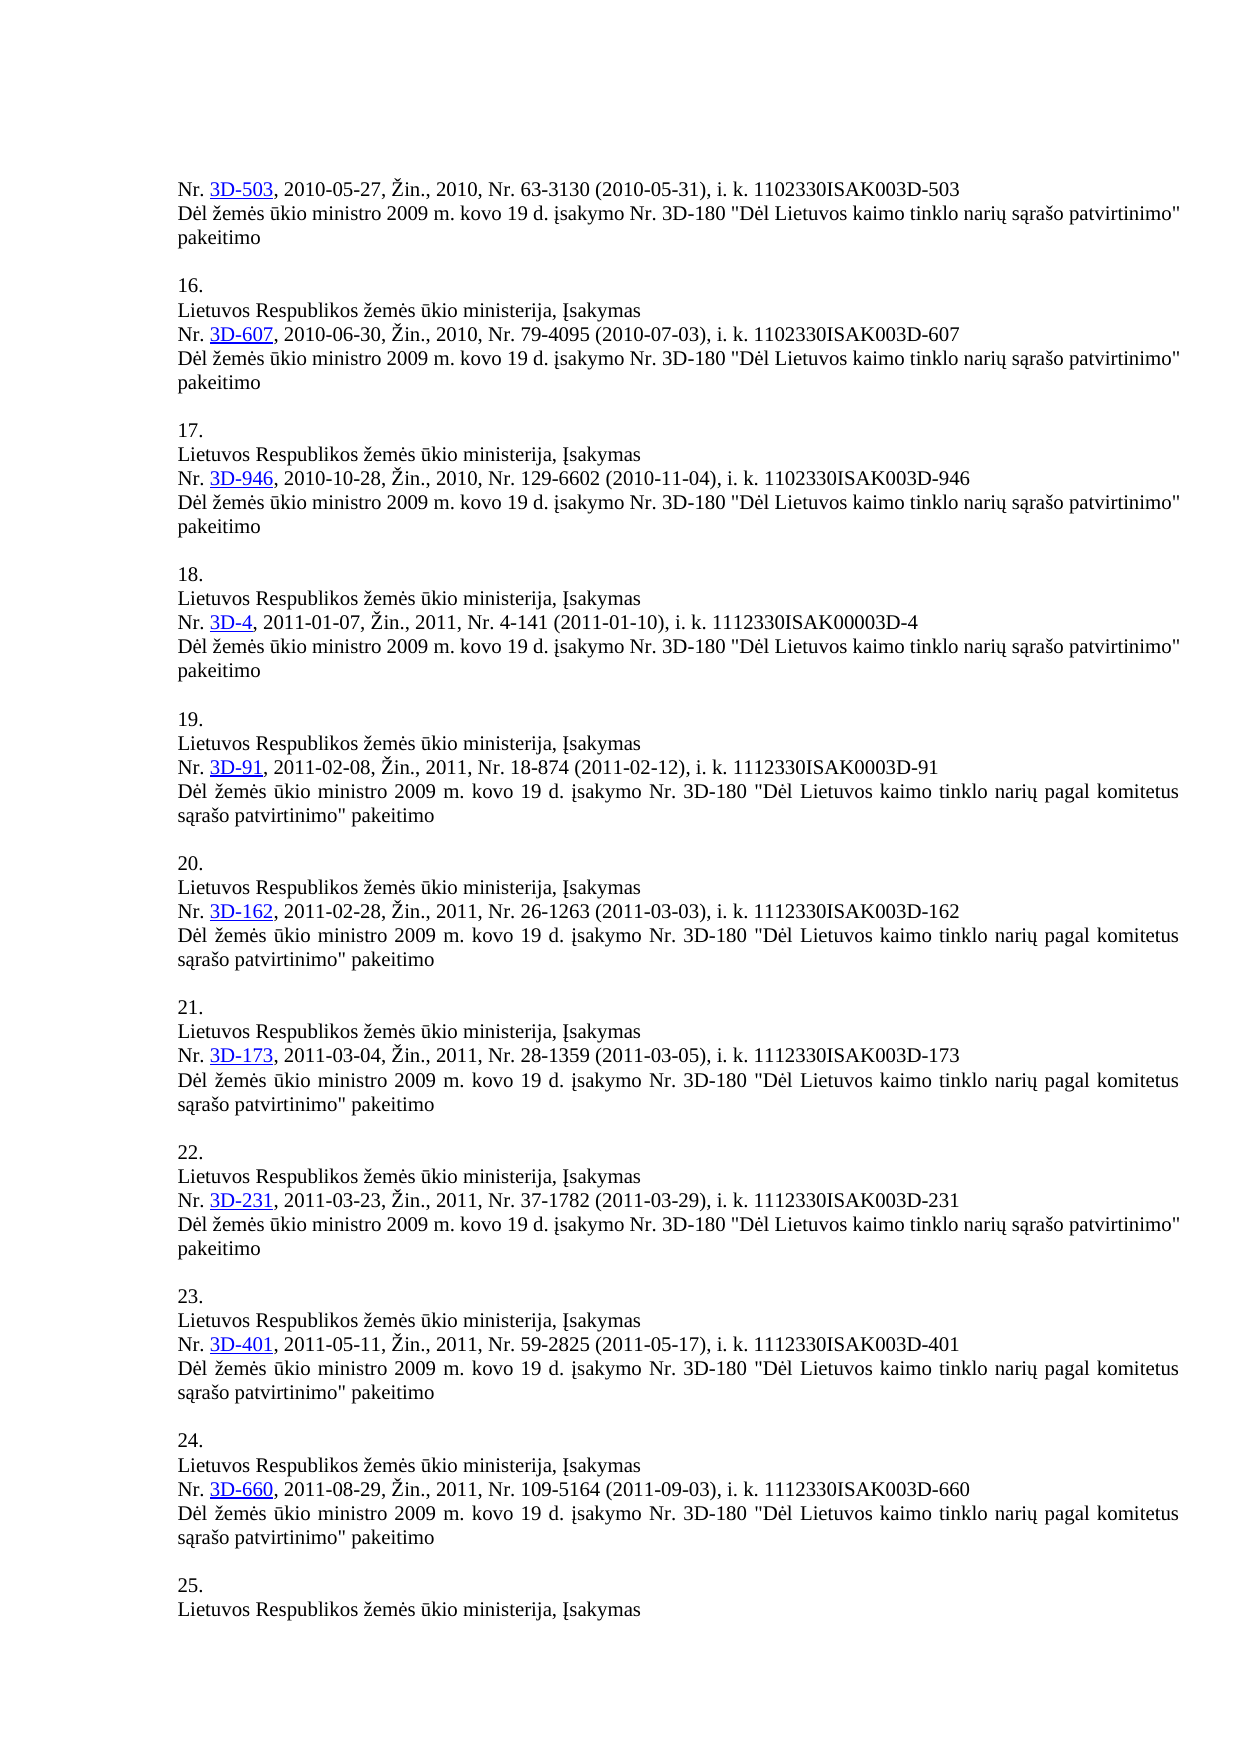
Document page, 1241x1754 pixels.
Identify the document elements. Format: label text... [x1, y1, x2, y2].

text Lietuvos Respublikos žemės ūkio ministerija, Įsakymas [177, 875, 1181, 899]
text Dėl žemės ūkio ministro 2009 m. kovo 19 d. įsakymo Nr. 3D-180 "Dėl Lietuvos kaimo tinklo narių sąrašo patvirtinimo" pakeitimo [177, 490, 1181, 538]
text Lietuvos Respublikos žemės ūkio ministerija, Įsakymas [177, 1164, 1181, 1188]
text Dėl žemės ūkio ministro 2009 m. kovo 19 d. įsakymo Nr. 3D-180 "Dėl Lietuvos kaimo tinklo narių sąrašo patvirtinimo" pakeitimo [177, 346, 1181, 394]
text 17. [177, 418, 1181, 442]
text Lietuvos Respublikos žemės ūkio ministerija, Įsakymas [177, 442, 1181, 466]
text Dėl žemės ūkio ministro 2009 m. kovo 19 d. įsakymo Nr. 3D-180 "Dėl Lietuvos kaimo tinklo narių pagal komitetus sąrašo patvirtinimo" pakeitimo [177, 779, 1181, 827]
text 18. [177, 562, 1181, 586]
text Lietuvos Respublikos žemės ūkio ministerija, Įsakymas [177, 731, 1181, 755]
text Lietuvos Respublikos žemės ūkio ministerija, Įsakymas [177, 297, 1181, 322]
text Dėl žemės ūkio ministro 2009 m. kovo 19 d. įsakymo Nr. 3D-180 "Dėl Lietuvos kaimo tinklo narių pagal komitetus sąrašo patvirtinimo" pakeitimo [177, 1067, 1181, 1116]
text Nr. 3D-91, 2011-02-08, Žin., 2011, Nr. 18-874 (2011-02-12), i. k. 1112330ISAK0003D-91 [177, 755, 1181, 779]
text Nr. 3D-231, 2011-03-23, Žin., 2011, Nr. 37-1782 (2011-03-29), i. k. 1112330ISAK003D-231 [177, 1188, 1181, 1212]
text Dėl žemės ūkio ministro 2009 m. kovo 19 d. įsakymo Nr. 3D-180 "Dėl Lietuvos kaimo tinklo narių pagal komitetus sąrašo patvirtinimo" pakeitimo [177, 1501, 1181, 1549]
text Nr. 3D-401, 2011-05-11, Žin., 2011, Nr. 59-2825 (2011-05-17), i. k. 1112330ISAK003D-401 [177, 1332, 1181, 1356]
text 16. [177, 273, 1181, 297]
text 21. [177, 995, 1181, 1019]
text Nr. 3D-607, 2010-06-30, Žin., 2010, Nr. 79-4095 (2010-07-03), i. k. 1102330ISAK003D-607 [177, 322, 1181, 346]
text Lietuvos Respublikos žemės ūkio ministerija, Įsakymas [177, 1019, 1181, 1043]
text Nr. 3D-173, 2011-03-04, Žin., 2011, Nr. 28-1359 (2011-03-05), i. k. 1112330ISAK003D-173 [177, 1043, 1181, 1067]
text Dėl žemės ūkio ministro 2009 m. kovo 19 d. įsakymo Nr. 3D-180 "Dėl Lietuvos kaimo tinklo narių pagal komitetus sąrašo patvirtinimo" pakeitimo [177, 1356, 1181, 1404]
text Lietuvos Respublikos žemės ūkio ministerija, Įsakymas [177, 586, 1181, 610]
text Nr. 3D-946, 2010-10-28, Žin., 2010, Nr. 129-6602 (2010-11-04), i. k. 1102330ISAK003D-946 [177, 466, 1181, 490]
text 20. [177, 851, 1181, 875]
text Dėl žemės ūkio ministro 2009 m. kovo 19 d. įsakymo Nr. 3D-180 "Dėl Lietuvos kaimo tinklo narių pagal komitetus sąrašo patvirtinimo" pakeitimo [177, 923, 1181, 971]
text 22. [177, 1140, 1181, 1164]
text 24. [177, 1428, 1181, 1452]
text 23. [177, 1284, 1181, 1308]
text Dėl žemės ūkio ministro 2009 m. kovo 19 d. įsakymo Nr. 3D-180 "Dėl Lietuvos kaimo tinklo narių sąrašo patvirtinimo" pakeitimo [177, 634, 1181, 682]
text Lietuvos Respublikos žemės ūkio ministerija, Įsakymas [177, 1597, 1181, 1621]
text Nr. 3D-503, 2010-05-27, Žin., 2010, Nr. 63-3130 (2010-05-31), i. k. 1102330ISAK003D-503 [177, 177, 1181, 201]
text Dėl žemės ūkio ministro 2009 m. kovo 19 d. įsakymo Nr. 3D-180 "Dėl Lietuvos kaimo tinklo narių sąrašo patvirtinimo" pakeitimo [177, 201, 1181, 249]
text Dėl žemės ūkio ministro 2009 m. kovo 19 d. įsakymo Nr. 3D-180 "Dėl Lietuvos kaimo tinklo narių sąrašo patvirtinimo" pakeitimo [177, 1212, 1181, 1260]
text 19. [177, 707, 1181, 731]
text Nr. 3D-4, 2011-01-07, Žin., 2011, Nr. 4-141 (2011-01-10), i. k. 1112330ISAK00003D-4 [177, 610, 1181, 634]
text Nr. 3D-660, 2011-08-29, Žin., 2011, Nr. 109-5164 (2011-09-03), i. k. 1112330ISAK003D-660 [177, 1477, 1181, 1501]
text Lietuvos Respublikos žemės ūkio ministerija, Įsakymas [177, 1308, 1181, 1332]
text Lietuvos Respublikos žemės ūkio ministerija, Įsakymas [177, 1452, 1181, 1477]
text 25. [177, 1573, 1181, 1597]
text Nr. 3D-162, 2011-02-28, Žin., 2011, Nr. 26-1263 (2011-03-03), i. k. 1112330ISAK003D-162 [177, 899, 1181, 923]
